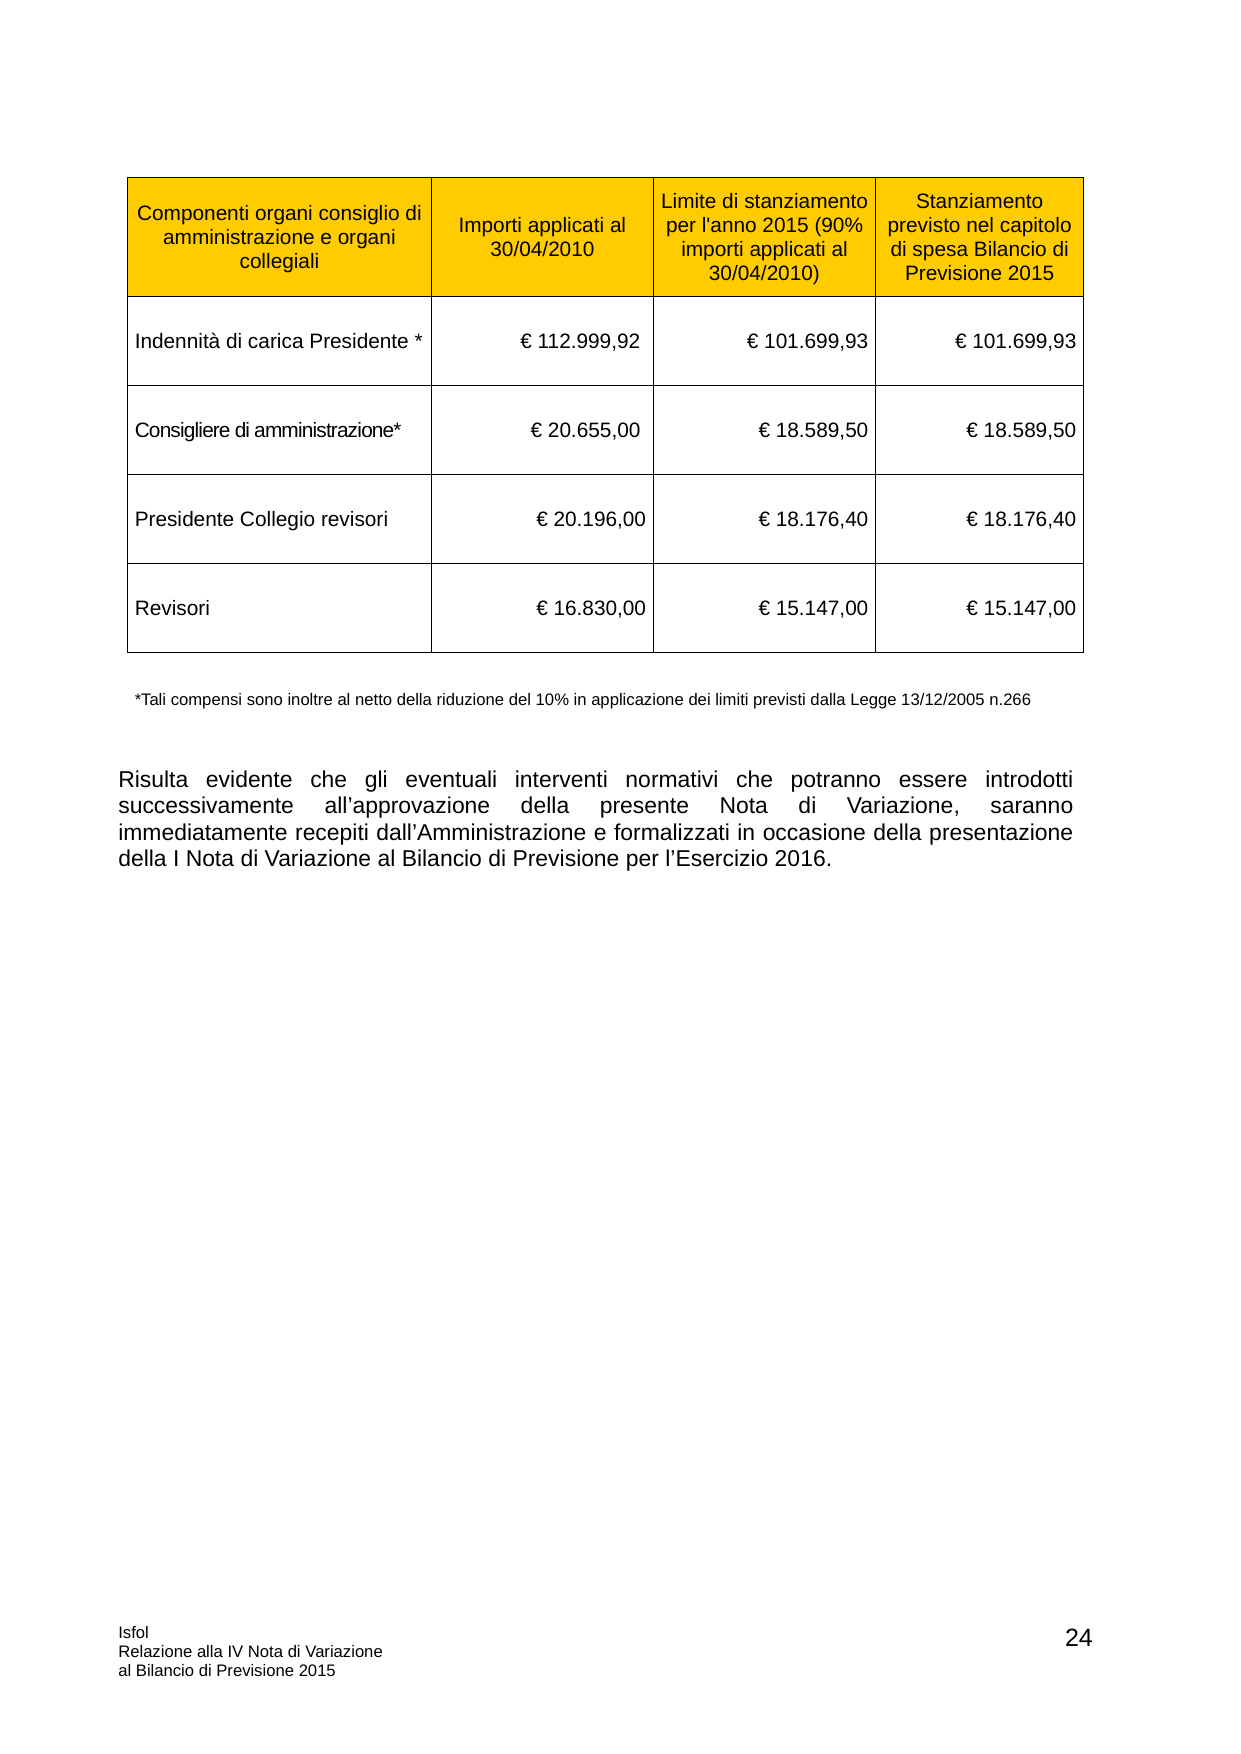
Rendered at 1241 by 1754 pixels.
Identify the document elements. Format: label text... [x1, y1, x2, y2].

text Risulta evidente che gli eventuali interventi normativi che potranno essere introdotti successivamente all’approvazione della presente Nota di Variazione, saranno immediatamente recepiti dall’Amministrazione e formalizzati in occasione della presentazione della I Nota di Variazione al Bilancio di Previsione per l’Esercizio 2016. [118, 766, 1074, 871]
table_cell € 16.830,00 [432, 564, 653, 652]
table_cell € 112.999,92 [432, 297, 653, 385]
table_cell € 101.699,93 [876, 297, 1083, 385]
table_cell € 15.147,00 [654, 564, 875, 652]
table_cell Importi applicati al 30/04/2010 [432, 178, 653, 296]
table_cell € 101.699,93 [654, 297, 875, 385]
table_cell € 15.147,00 [876, 564, 1083, 652]
table_cell Limite di stanziamento per l'anno 2015 (90% importi applicati al 30/04/2010) [654, 178, 875, 296]
table_cell [934, 653, 1083, 680]
table_cell Presidente Collegio revisori [128, 475, 431, 563]
table_cell € 18.176,40 [654, 475, 875, 563]
table_cell [431, 653, 625, 680]
table_cell [127, 653, 431, 680]
table_cell € 18.176,40 [876, 475, 1083, 563]
table_cell Indennità di carica Presidente * [128, 297, 431, 385]
table_cell *Tali compensi sono inoltre al netto della riduzione del 10% in applicazione dei limiti previsti dalla Legge 13/12/2005 n.266 [127, 680, 1083, 708]
table_cell € 18.589,50 [654, 386, 875, 474]
table_cell Consigliere di amministrazione* [128, 386, 431, 474]
table_cell Componenti organi consiglio di amministrazione e organi collegiali [128, 178, 431, 296]
table_cell € 20.655,00 [432, 386, 653, 474]
table_cell Stanziamento previsto nel capitolo di spesa Bilancio di Previsione 2015 [876, 178, 1083, 296]
table_cell € 20.196,00 [432, 475, 653, 563]
table_cell [625, 653, 934, 680]
table_cell € 18.589,50 [876, 386, 1083, 474]
table_cell Revisori [128, 564, 431, 652]
